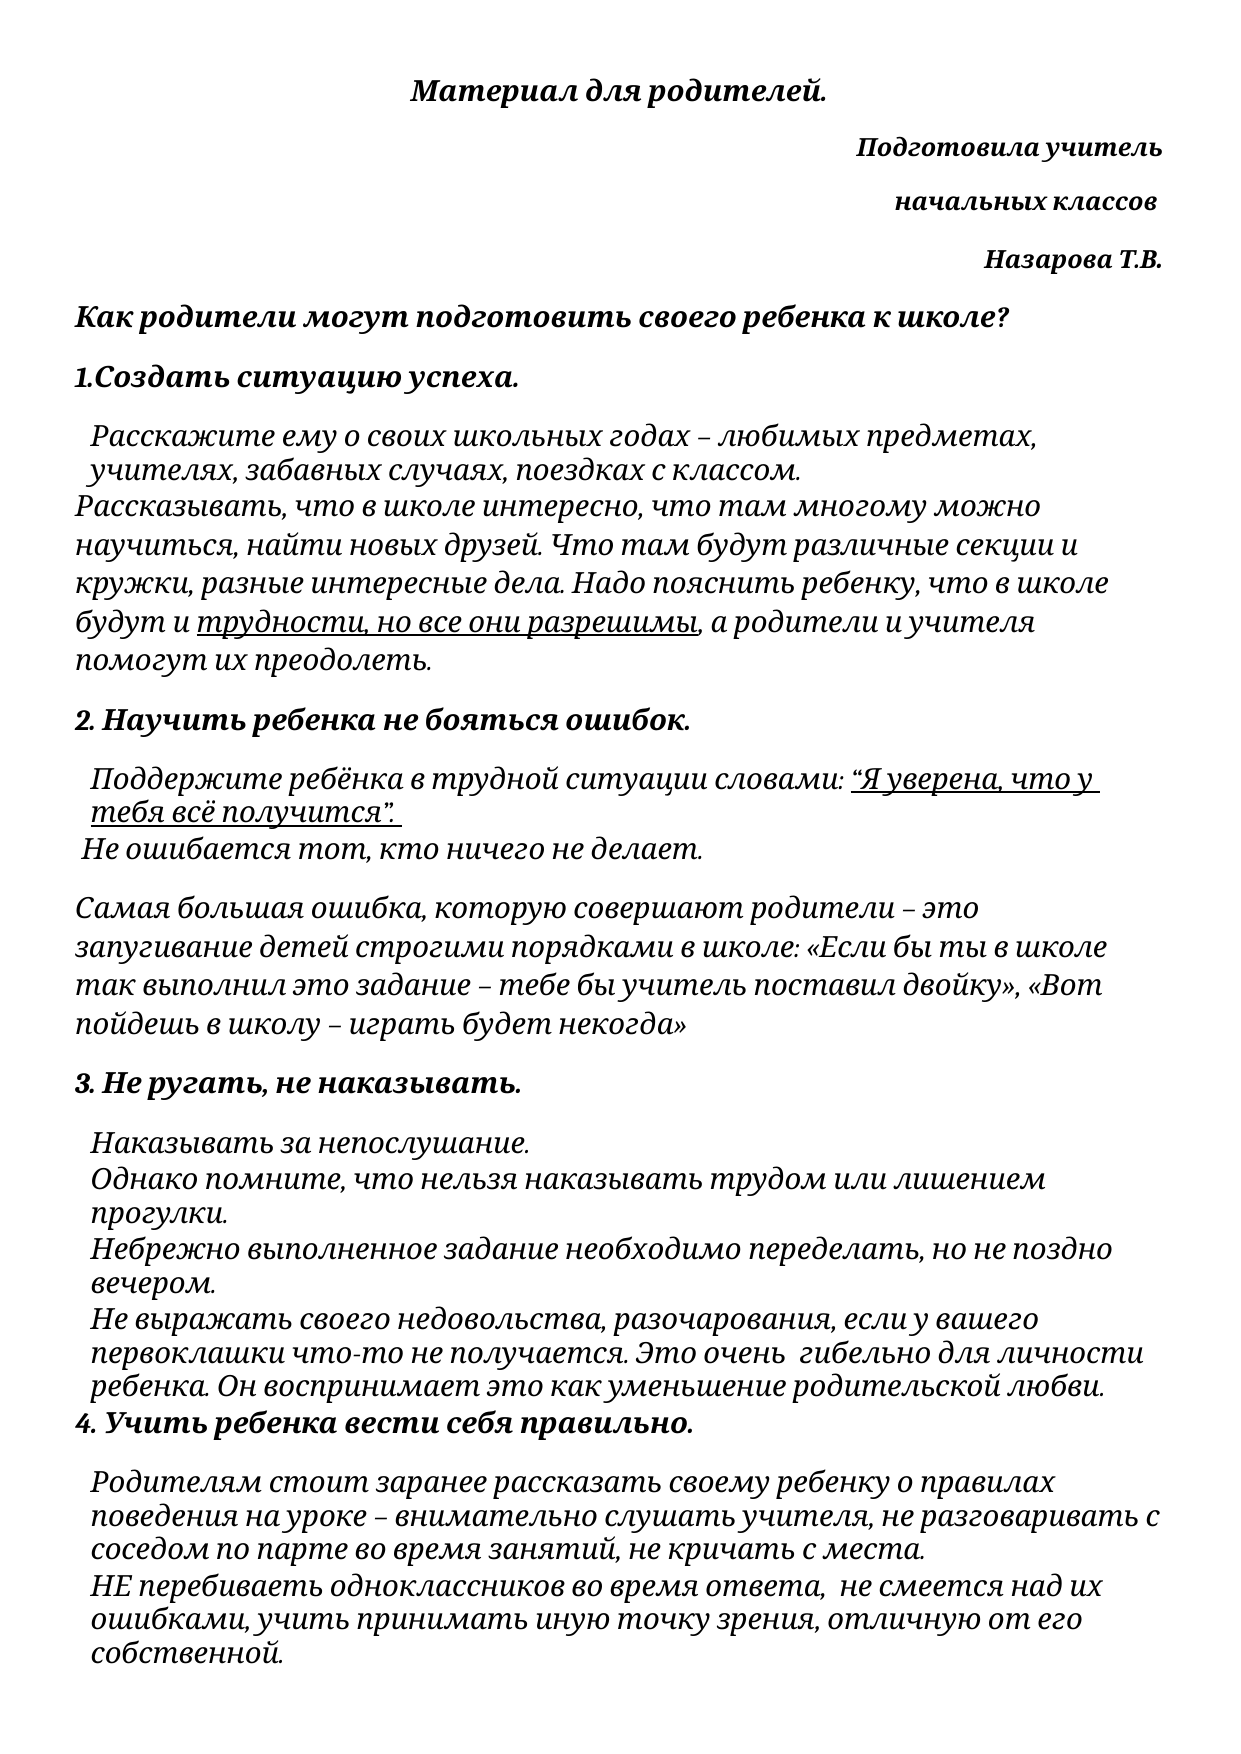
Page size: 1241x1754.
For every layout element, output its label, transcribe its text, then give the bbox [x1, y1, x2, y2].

text Родителям стоит заранее рассказать своему ребенку о правилах поведения на уроке – внимательно слушать учителя, не разговаривать с соседом по парте во время занятий, не кричать с места. [90, 1466, 1165, 1567]
text Подготовила учитель [75, 134, 1165, 163]
text начальных классов [75, 188, 1165, 217]
text 3. Не ругать, не наказывать. [75, 1067, 1165, 1101]
text Назарова Т.В. [75, 242, 1165, 276]
text Не ошибается тот, кто ничего не делает. [75, 833, 1165, 867]
text Наказывать за непослушание. [90, 1127, 1165, 1160]
text 1.Создать ситуацию успеха. [75, 361, 1165, 394]
text Рассказывать, что в школе интересно, что там многому можно научиться, найти новых друзей. Что там будут различные секции и кружки, разные интересные дела. Надо пояснить ребенку, что в школе будут и трудности, но все они разрешимы, а родители и учителя помогут их преодолеть. [75, 490, 1165, 678]
text 4. Учить ребенка вести себя правильно. [75, 1407, 1165, 1440]
text Расскажите ему о своих школьных годах – любимых предметах, учителях, забавных случаях, поездках с классом. [90, 420, 1165, 487]
text НЕ перебиваеть одноклассников во время ответа, не смеется над их ошибками, учить принимать иную точку зрения, отличную от его собственной. [90, 1570, 1165, 1670]
text Небрежно выполненное задание необходимо переделать, но не поздно вечером. [90, 1233, 1165, 1300]
text Самая большая ошибка, которую совершают родители – это запугивание детей строгими порядками в школе: «Если бы ты в школе так выполнил это задание – тебе бы учитель поставил двойку», «Вот пойдешь в школу – играть будет некогда» [75, 892, 1165, 1042]
text Однако помните, что нельзя наказывать трудом или лишением прогулки. [90, 1163, 1165, 1230]
text Поддержите ребёнка в трудной ситуации словами: “Я уверена, что у тебя всё получится”. [90, 763, 1165, 830]
text Материал для родителей. [75, 75, 1165, 108]
text 2. Научить ребенка не бояться ошибок. [75, 704, 1165, 737]
text Не выражать своего недовольства, разочарования, если у вашего первоклашки что-то не получается. Это очень гибельно для личности ребенка. Он воспринимает это как уменьшение родительской любви. [90, 1303, 1165, 1404]
text Как родители могут подготовить своего ребенка к школе? [75, 301, 1165, 335]
